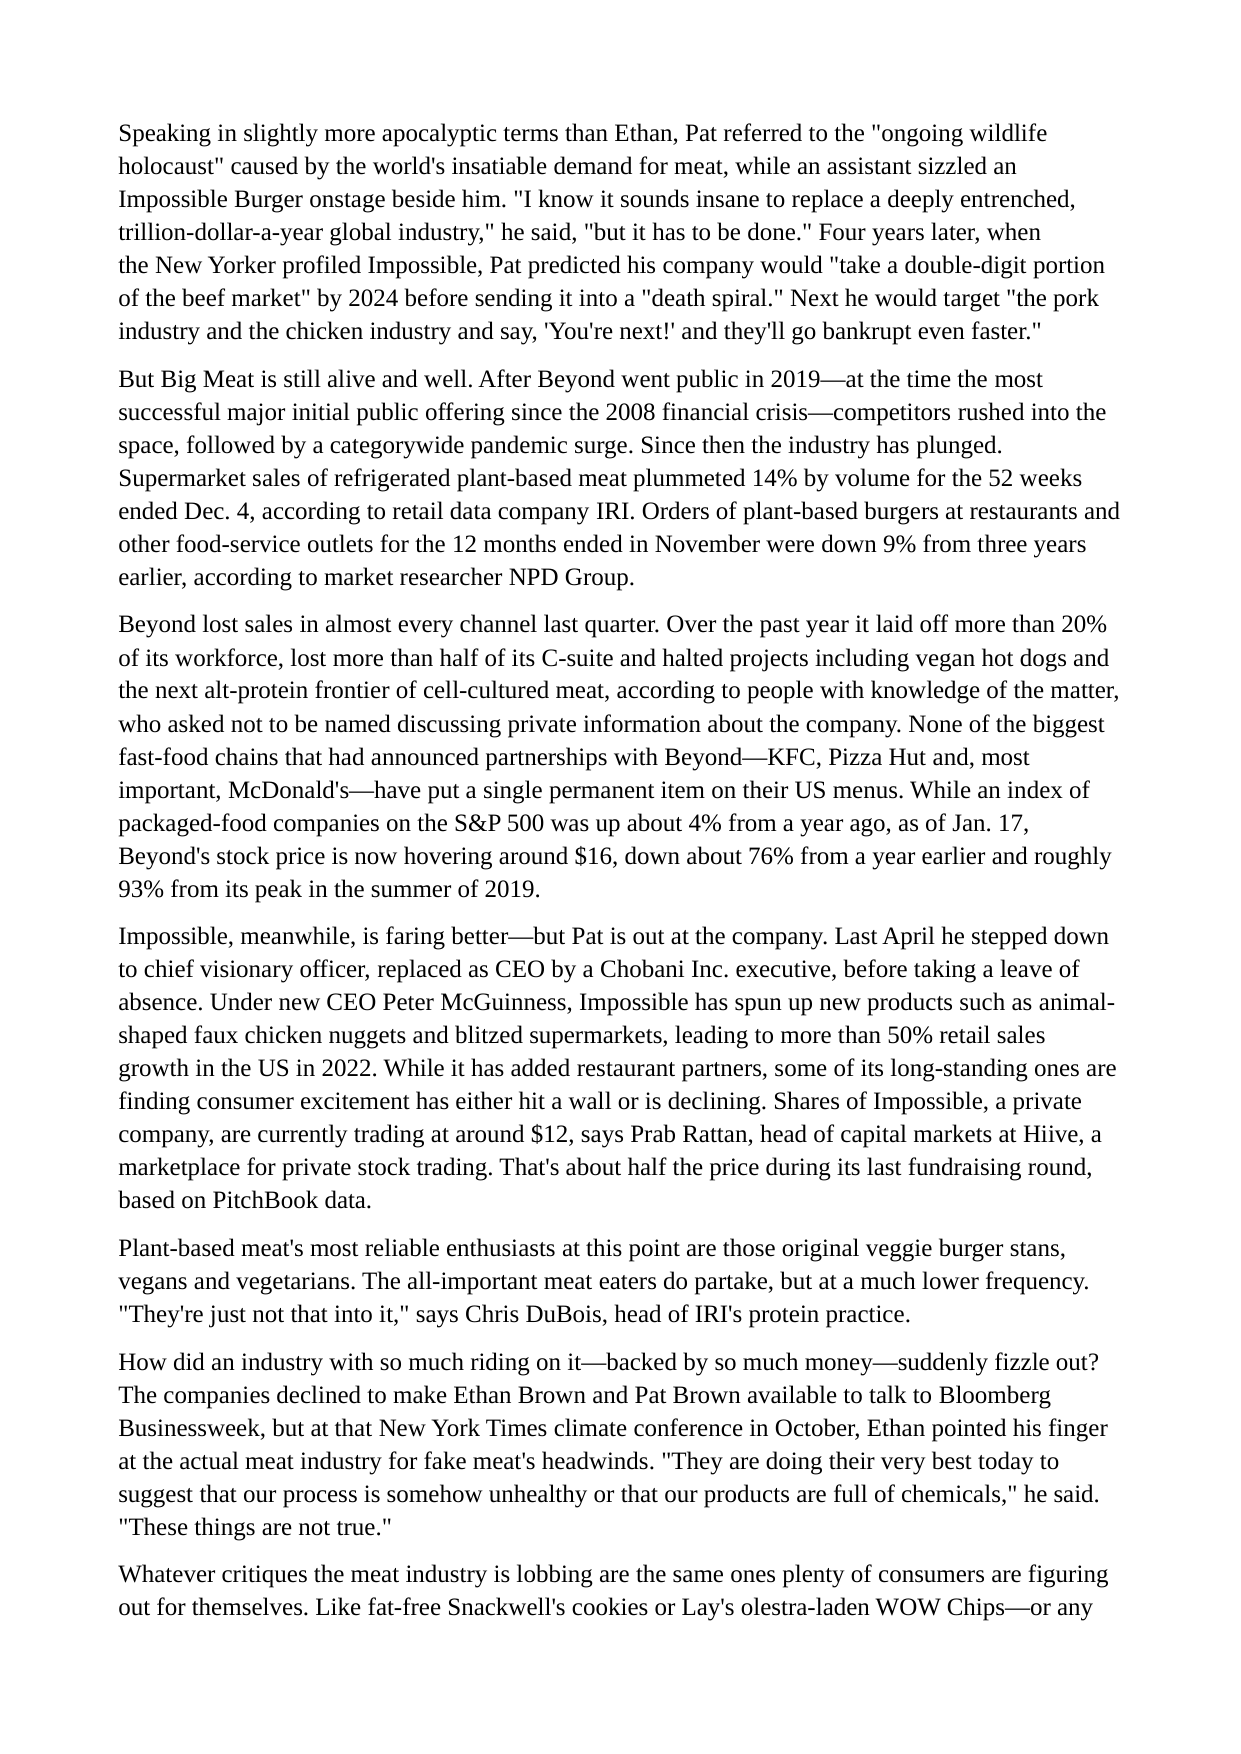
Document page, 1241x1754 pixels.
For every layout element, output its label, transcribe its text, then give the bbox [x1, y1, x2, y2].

text Beyond lost sales in almost every channel last quarter. Over the past year it laid off more than 20% of its workforce, lost more than half of its C-suite and halted projects including vegan hot dogs and the next alt-protein frontier of cell-cultured meat, according to people with knowledge of the matter, who asked not to be named discussing private information about the company. None of the biggest fast-food chains that had announced partnerships with Beyond—KFC, Pizza Hut and, most important, McDonald's—have put a single permanent item on their US menus. While an index of packaged-food companies on the S&P 500 was up about 4% from a year ago, as of Jan. 17, Beyond's stock price is now hovering around $16, down about 76% from a year earlier and roughly 93% from its peak in the summer of 2019. [118, 609, 1122, 902]
text Plant-based meat's most reliable enthusiasts at this point are those original veggie burger stans, vegans and vegetarians. The all-important meat eaters do partake, but at a much lower frequency. "They're just not that into it," says Chris DuBois, head of IRI's protein practice. [118, 1233, 1122, 1328]
text Impossible, meanwhile, is faring better—but Pat is out at the company. Last April he stepped down to chief visionary officer, replaced as CEO by a Chobani Inc. executive, before taking a leave of absence. Under new CEO Peter McGuinness, Impossible has spun up new products such as animal-shaped faux chicken nuggets and blitzed supermarkets, leading to more than 50% retail sales growth in the US in 2022. While it has added restaurant partners, some of its long-standing ones are finding consumer excitement has either hit a wall or is declining. Shares of Impossible, a private company, are currently trading at around $12, says Prab Rattan, head of capital markets at Hiive, a marketplace for private stock trading. That's about half the price during its last fundraising round, based on PitchBook data. [118, 921, 1122, 1214]
text Speaking in slightly more apocalyptic terms than Ethan, Pat referred to the "ongoing wildlife holocaust" caused by the world's insatiable demand for meat, while an assistant sizzled an Impossible Burger onstage beside him. "I know it sounds insane to replace a deeply entrenched, trillion-dollar-a-year global industry," he said, "but it has to be done." Four years later, when the New Yorker profiled Impossible, Pat predicted his company would "take a double-digit portion of the beef market" by 2024 before sending it into a "death spiral." Next he would target "the pork industry and the chicken industry and say, 'You're next!' and they'll go bankrupt even faster." [118, 118, 1122, 345]
text But Big Meat is still alive and well. After Beyond went public in 2019—at the time the most successful major initial public offering since the 2008 financial crisis—competitors rushed into the space, followed by a categorywide pandemic surge. Since then the industry has plunged. Supermarket sales of refrigerated plant-based meat plummeted 14% by volume for the 52 weeks ended Dec. 4, according to retail data company IRI. Orders of plant-based burgers at restaurants and other food-service outlets for the 12 months ended in November were down 9% from three years earlier, according to market researcher NPD Group. [118, 364, 1122, 591]
text Whatever critiques the meat industry is lobbing are the same ones plenty of consumers are figuring out for themselves. Like fat-free Snackwell's cookies or Lay's olestra-laden WOW Chips—or any [118, 1559, 1122, 1621]
text How did an industry with so much riding on it—backed by so much money—suddenly fizzle out? The companies declined to make Ethan Brown and Pat Brown available to talk to Bloomberg Businessweek, but at that New York Times climate conference in October, Ethan pointed his finger at the actual meat industry for fake meat's headwinds. "They are doing their very best today to suggest that our process is somehow unhealthy or that our products are full of chemicals," he said. "These things are not true." [118, 1347, 1122, 1541]
